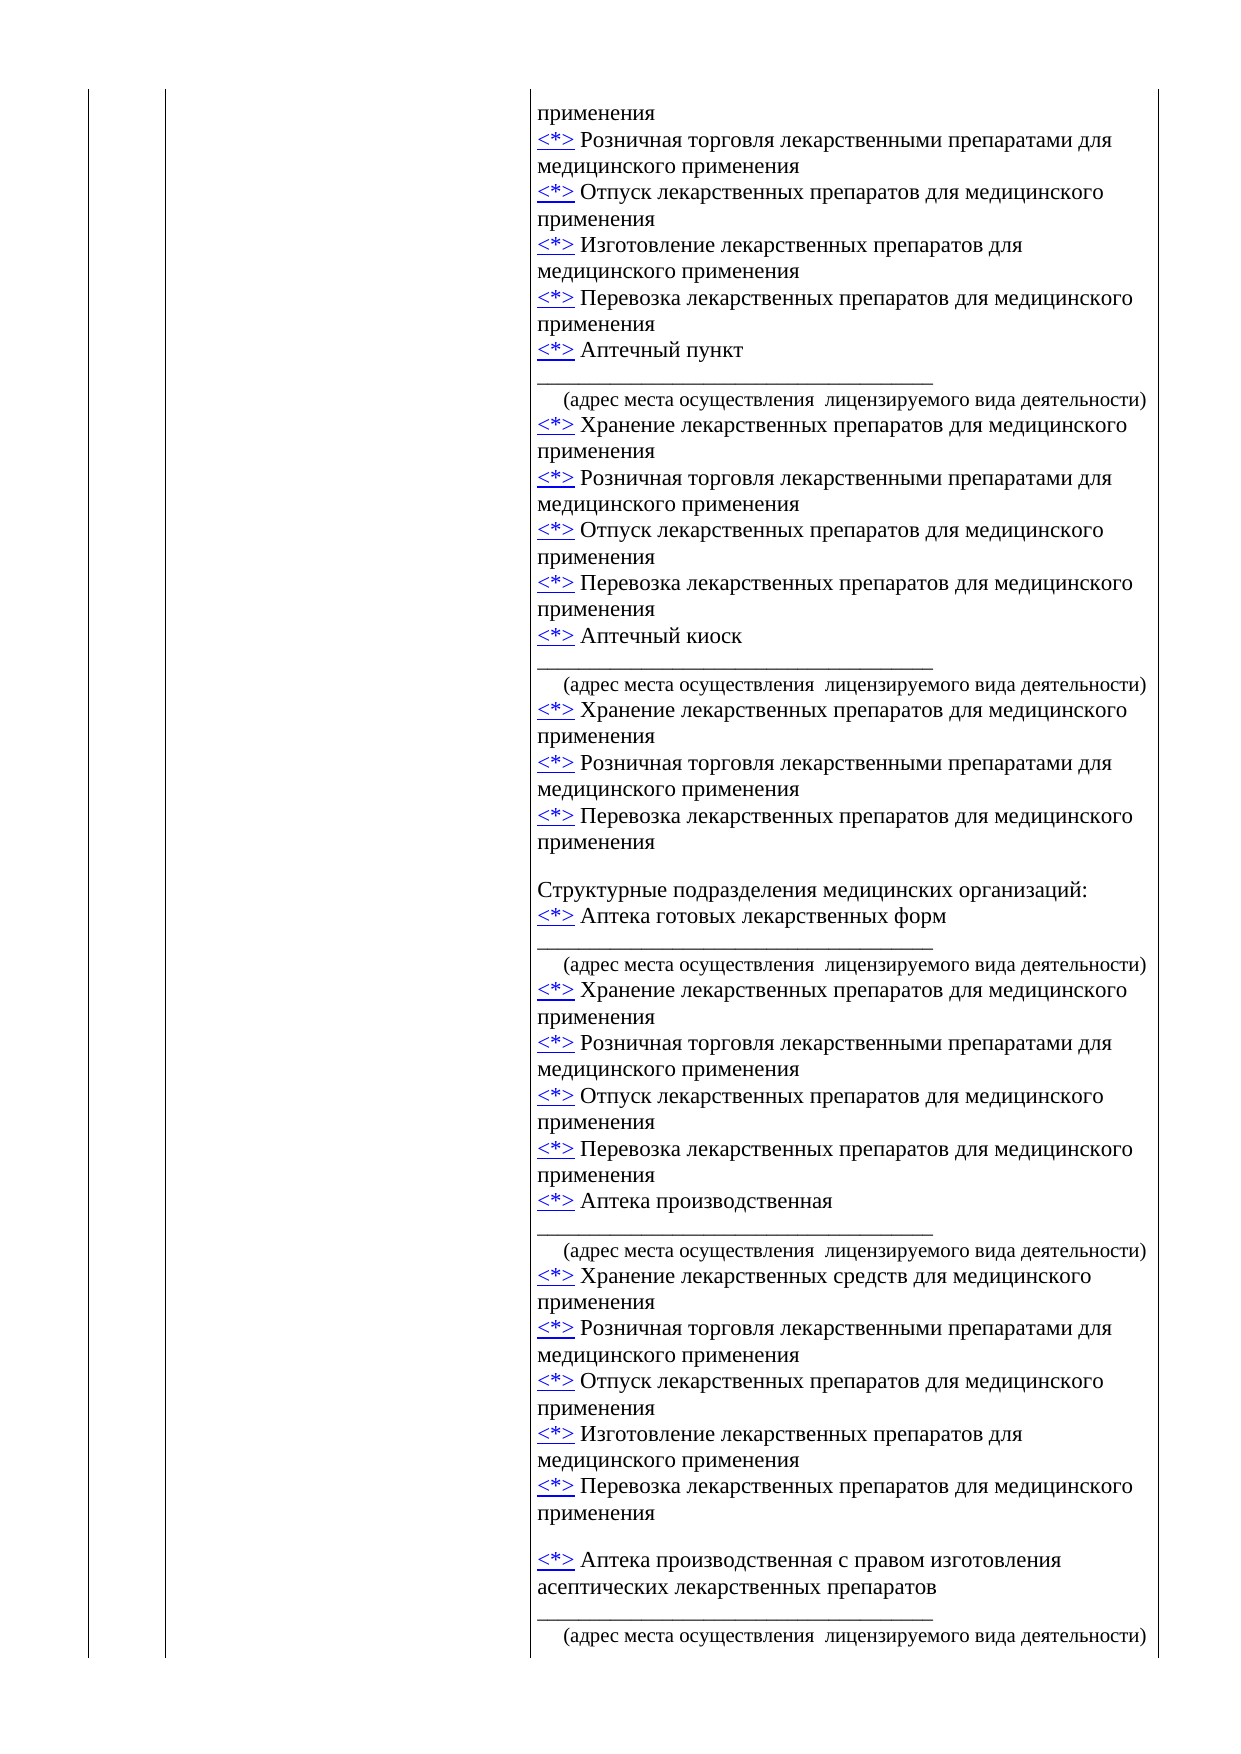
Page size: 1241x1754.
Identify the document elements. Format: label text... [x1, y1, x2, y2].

table_cell [166, 89, 530, 865]
table_cell [89, 89, 165, 865]
table_cell [89, 1536, 165, 1658]
table_cell [89, 865, 165, 1536]
table_cell <*> Аптека производственная с правом изготовления асептических лекарственных препаратов ______________________________________ (адрес места осуществления лицензируемого вида деятельности) [531, 1536, 1158, 1658]
table_cell применения <*> Розничная торговля лекарственными препаратами для медицинского применения <*> Отпуск лекарственных препаратов для медицинского применения <*> Изготовление лекарственных препаратов для медицинского применения <*> Перевозка лекарственных препаратов для медицинского применения <*> Аптечный пункт ______________________________________ (адрес места осуществления лицензируемого вида деятельности) <*> Хранение лекарственных препаратов для медицинского применения <*> Розничная торговля лекарственными препаратами для медицинского применения <*> Отпуск лекарственных препаратов для медицинского применения <*> Перевозка лекарственных препаратов для медицинского применения <*> Аптечный киоск ______________________________________ (адрес места осуществления лицензируемого вида деятельности) <*> Хранение лекарственных препаратов для медицинского применения <*> Розничная торговля лекарственными препаратами для медицинского применения <*> Перевозка лекарственных препаратов для медицинского применения [531, 89, 1158, 865]
table_cell [166, 865, 530, 1536]
table_cell [166, 1536, 530, 1658]
table_cell Структурные подразделения медицинских организаций: <*> Аптека готовых лекарственных форм ______________________________________ (адрес места осуществления лицензируемого вида деятельности) <*> Хранение лекарственных препаратов для медицинского применения <*> Розничная торговля лекарственными препаратами для медицинского применения <*> Отпуск лекарственных препаратов для медицинского применения <*> Перевозка лекарственных препаратов для медицинского применения <*> Аптека производственная ______________________________________ (адрес места осуществления лицензируемого вида деятельности) <*> Хранение лекарственных средств для медицинского применения <*> Розничная торговля лекарственными препаратами для медицинского применения <*> Отпуск лекарственных препаратов для медицинского применения <*> Изготовление лекарственных препаратов для медицинского применения <*> Перевозка лекарственных препаратов для медицинского применения [531, 865, 1158, 1536]
